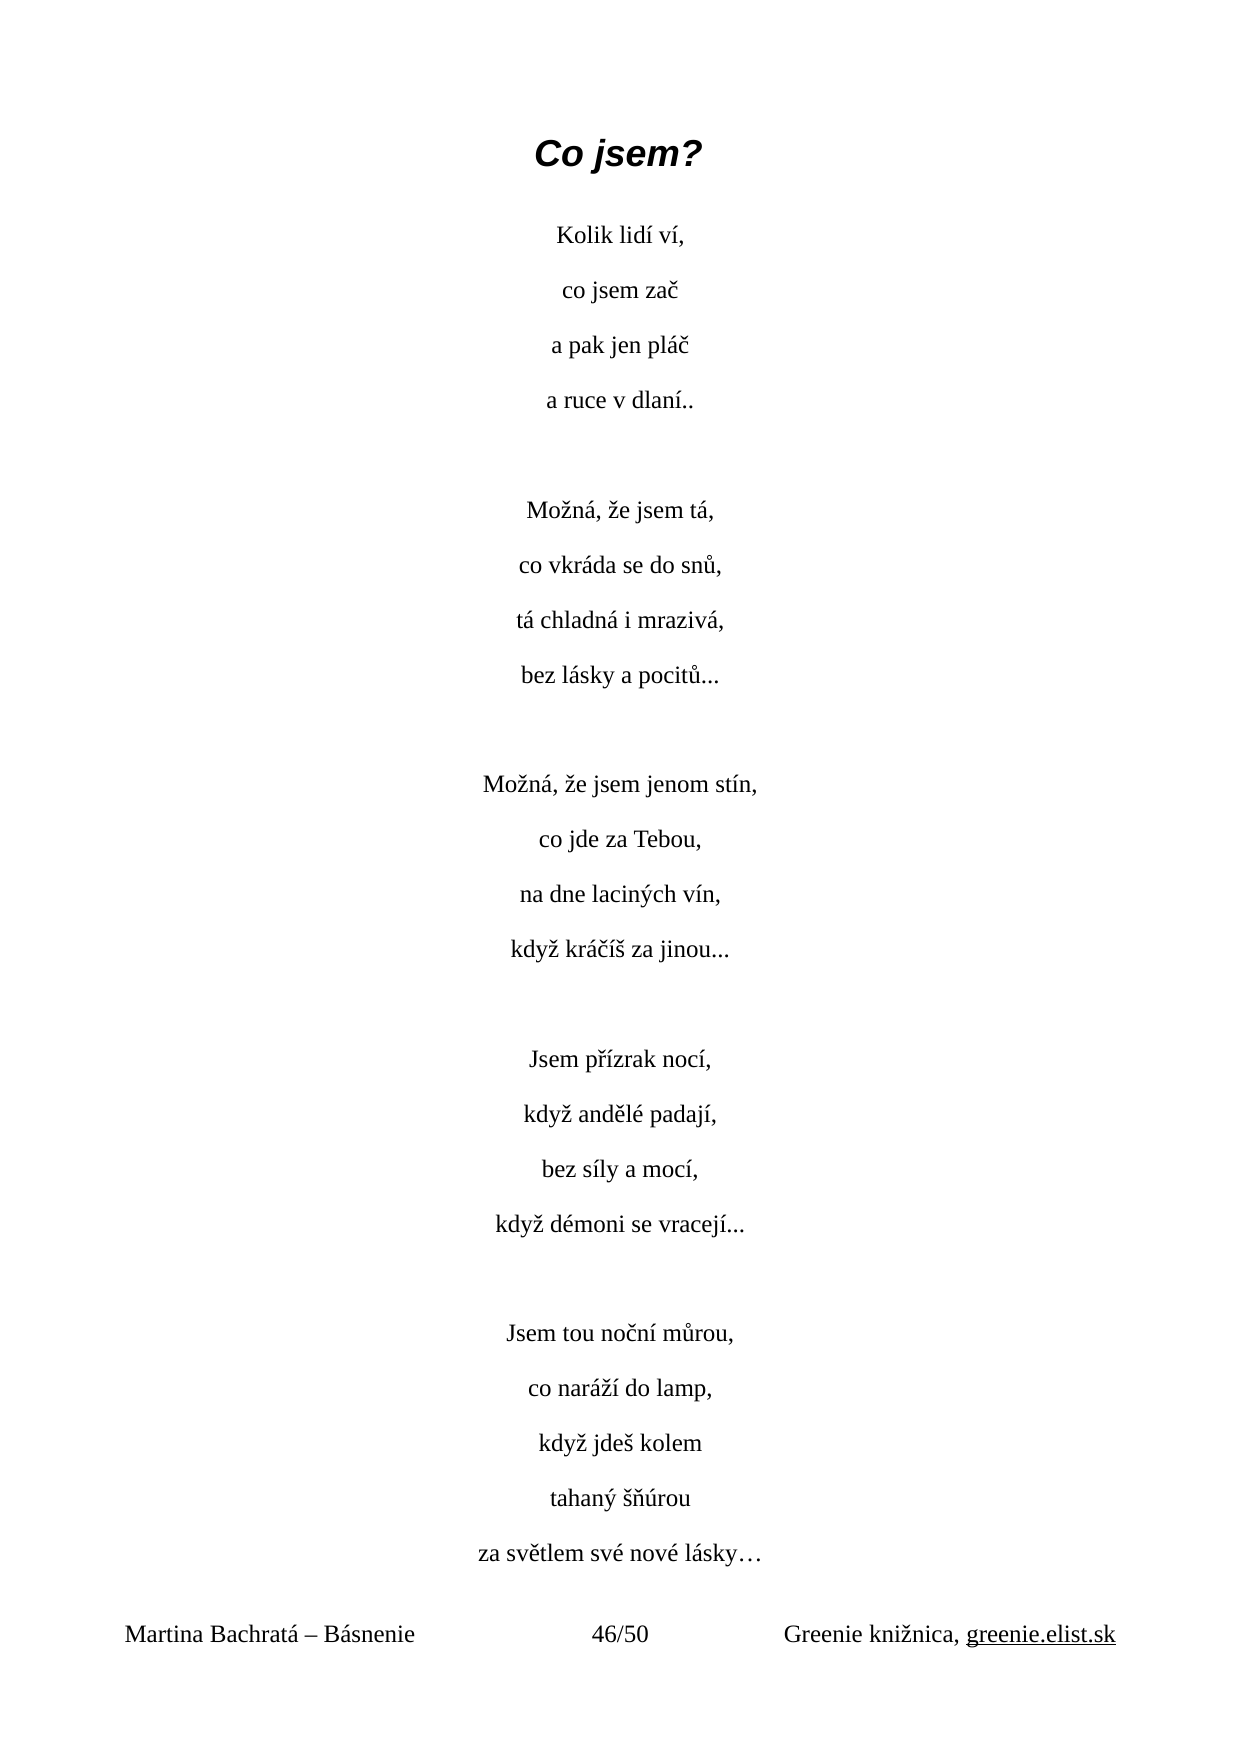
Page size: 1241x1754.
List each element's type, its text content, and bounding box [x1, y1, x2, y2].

text co naráží do lamp, [106, 1373, 1134, 1402]
text Kolik lidí ví, [106, 221, 1134, 249]
text když kráčíš za jinou... [106, 934, 1134, 963]
text Jsem tou noční můrou, [106, 1318, 1134, 1347]
subtitle Co jsem? [106, 131, 1134, 174]
text když démoni se vracejí... [106, 1209, 1134, 1237]
text bez síly a mocí, [106, 1154, 1134, 1182]
text bez lásky a pocitů... [106, 660, 1134, 688]
text co vkráda se do snů, [106, 550, 1134, 579]
text za světlem své nové lásky… [106, 1538, 1134, 1567]
text Jsem přízrak nocí, [106, 1044, 1134, 1073]
text Možná, že jsem jenom stín, [106, 769, 1134, 798]
text na dne laciných vín, [106, 879, 1134, 908]
text tahaný šňúrou [106, 1483, 1134, 1512]
text když andělé padají, [106, 1099, 1134, 1128]
text Možná, že jsem tá, [106, 495, 1134, 524]
text a pak jen pláč [106, 330, 1134, 359]
text když jdeš kolem [106, 1428, 1134, 1457]
text tá chladná i mrazivá, [106, 605, 1134, 633]
text co jde za Tebou, [106, 824, 1134, 853]
text co jsem zač [106, 275, 1134, 304]
text a ruce v dlaní.. [106, 385, 1134, 414]
